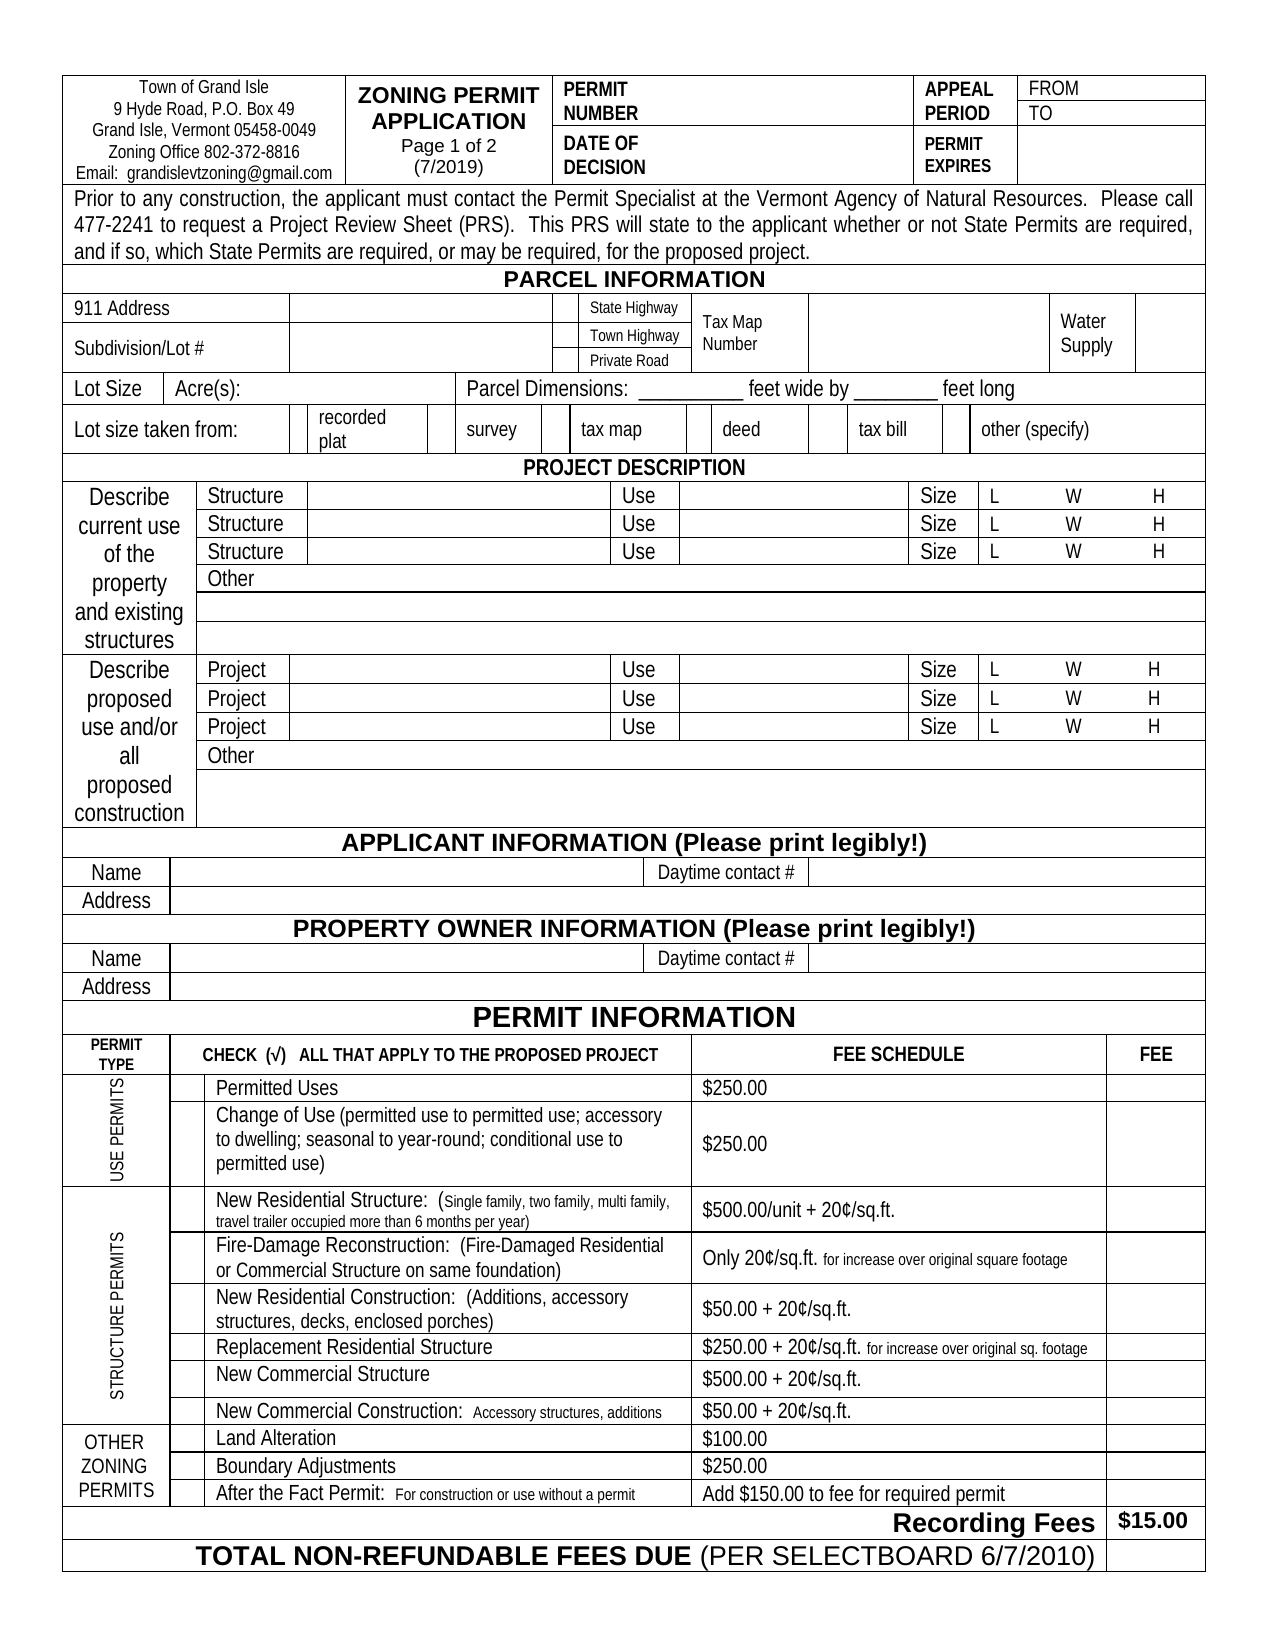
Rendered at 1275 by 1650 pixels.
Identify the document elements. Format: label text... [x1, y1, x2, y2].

table_cell Size [909, 482, 978, 509]
table_cell Structure [197, 510, 307, 537]
table_cell Use [611, 684, 679, 712]
table_cell [290, 294, 552, 322]
table_cell Describe current use of the property and existing structures [63, 482, 196, 654]
table_cell [809, 944, 1205, 972]
table_cell Use [611, 655, 679, 683]
table_cell Boundary Adjustments [205, 1453, 691, 1479]
table_cell Parcel Dimensions: __________ feet wide by ________ feet long [456, 373, 1205, 404]
table_cell [171, 1398, 204, 1424]
table_cell Structure [197, 482, 307, 509]
table_cell Fire-Damage Reconstruction: (Fire-Damaged Residential or Commercial Structure on same foundation) [205, 1233, 691, 1282]
table_cell $250.00 [692, 1075, 1106, 1101]
table_cell Acre(s): [164, 373, 455, 404]
table_cell Replacement Residential Structure [205, 1334, 691, 1360]
table_cell [680, 482, 908, 509]
table_header ZONING PERMIT APPLICATION Page 1 of 2 (7/2019) [346, 76, 552, 184]
table_cell [1107, 1102, 1205, 1186]
table_cell [171, 973, 1205, 999]
table_cell [1107, 1480, 1205, 1506]
table_cell recorded plat [308, 405, 427, 453]
table_cell [308, 510, 610, 537]
table_cell [308, 538, 610, 564]
table_cell [290, 323, 552, 372]
table_cell Daytime contact # [644, 858, 808, 886]
table_cell [171, 1425, 204, 1451]
table_cell Name [63, 858, 169, 886]
table_cell Land Alteration [205, 1425, 691, 1451]
table_cell Structure [197, 538, 307, 564]
table_cell FEE [1107, 1035, 1205, 1073]
table_cell Town Highway [579, 323, 691, 347]
table_cell [171, 1480, 204, 1506]
table_cell Other [197, 741, 1205, 769]
table_cell L W H [979, 713, 1205, 740]
table_header FROM [1018, 76, 1205, 100]
table_cell [290, 405, 307, 453]
table_cell Water Supply [1050, 294, 1135, 372]
table_cell PARCEL INFORMATION [63, 265, 1205, 293]
table_cell Permitted Uses [205, 1075, 691, 1101]
table_cell PROPERTY OWNER INFORMATION (Please print legibly!) [63, 915, 1205, 943]
table_cell Daytime contact # [644, 944, 808, 972]
table_cell L W H [979, 538, 1205, 564]
table_cell [197, 593, 1205, 621]
table_cell PERMIT EXPIRES [914, 126, 1017, 184]
table_cell deed [712, 405, 808, 453]
table_cell L W H [979, 510, 1205, 537]
table_cell Lot Size [63, 373, 163, 404]
table_cell [171, 1284, 204, 1333]
table_cell [553, 323, 578, 347]
table_cell [171, 1187, 204, 1231]
table_cell Use [611, 482, 679, 509]
table_cell Size [909, 655, 978, 683]
table_cell [1107, 1075, 1205, 1101]
table_cell Size [909, 684, 978, 712]
table_cell [171, 1102, 204, 1186]
table_cell Project [197, 684, 289, 712]
table_header APPEAL PERIOD [914, 76, 1017, 125]
table_cell [680, 655, 908, 683]
table_cell FEE SCHEDULE [692, 1035, 1106, 1073]
table_cell USE PERMITS [63, 1075, 169, 1186]
table_cell L W H [979, 684, 1205, 712]
table_cell [680, 713, 908, 740]
table_cell Other [197, 565, 1205, 591]
table_cell New Commercial Structure [205, 1361, 691, 1397]
table_cell Describe proposed use and/or all proposed construction [63, 655, 196, 827]
table_cell Size [909, 713, 978, 740]
table_cell PROJECT DESCRIPTION [63, 454, 1205, 481]
table_cell [171, 887, 1205, 913]
table_cell Project [197, 713, 289, 740]
table_cell Project [197, 655, 289, 683]
table_cell $50.00 + 20¢/sq.ft. [692, 1398, 1106, 1424]
table_cell Lot size taken from: [63, 405, 289, 453]
table_cell Use [611, 510, 679, 537]
table_cell tax map [571, 405, 686, 453]
table_cell [1107, 1284, 1205, 1333]
table_cell $500.00/unit + 20¢/sq.ft. [692, 1187, 1106, 1231]
table_cell [680, 510, 908, 537]
table_cell Subdivision/Lot # [63, 323, 289, 372]
table_cell Prior to any construction, the applicant must contact the Permit Specialist at the Vermont Agency of Natural Resources. Please call 477-2241 to request a Project Review Sheet (PRS). This PRS will state to the applicant whether or not State Permits are required, and if so, which State Permits are required, or may be required, for the proposed project. [63, 185, 1205, 264]
table_cell [171, 1361, 204, 1397]
table_cell Only 20¢/sq.ft. for increase over original square footage [692, 1233, 1106, 1282]
table_cell $500.00 + 20¢/sq.ft. [692, 1361, 1106, 1397]
table_cell L W H [979, 482, 1205, 509]
table_cell Address [63, 973, 169, 999]
table_cell [1107, 1540, 1205, 1571]
table_header PERMIT NUMBER [553, 76, 913, 125]
table_cell PERMIT INFORMATION [63, 1001, 1205, 1034]
table_cell [171, 858, 643, 886]
table_cell New Residential Structure: (Single family, two family, multi family, travel trailer occupied more than 6 months per year) [205, 1187, 691, 1231]
table_cell [680, 538, 908, 564]
table_cell TO [1018, 101, 1205, 125]
table_cell New Residential Construction: (Additions, accessory structures, decks, enclosed porches) [205, 1284, 691, 1333]
table_cell [542, 405, 569, 453]
table_cell L W H [979, 655, 1205, 683]
table_cell [308, 482, 610, 509]
table_cell $250.00 + 20¢/sq.ft. for increase over original sq. footage [692, 1334, 1106, 1360]
table_cell 911 Address [63, 294, 289, 322]
table_cell [171, 1233, 204, 1282]
table_cell Name [63, 944, 169, 972]
table_cell DATE OF DECISION [553, 126, 913, 184]
table_cell $250.00 [692, 1453, 1106, 1479]
table_cell [553, 294, 578, 322]
table_cell [1107, 1187, 1205, 1231]
table_cell Add $150.00 to fee for required permit [692, 1480, 1106, 1506]
table_cell [197, 622, 1205, 654]
table_cell [553, 348, 578, 372]
table_cell $250.00 [692, 1102, 1106, 1186]
table_cell survey [456, 405, 541, 453]
table_cell [1107, 1398, 1205, 1424]
table_cell Private Road [579, 348, 691, 372]
table_cell [171, 1334, 204, 1360]
table_cell [687, 405, 711, 453]
table_cell [1107, 1334, 1205, 1360]
table_cell Address [63, 887, 169, 913]
table_cell APPLICANT INFORMATION (Please print legibly!) [63, 828, 1205, 857]
table_cell CHECK (√) ALL THAT APPLY TO THE PROPOSED PROJECT [171, 1035, 691, 1073]
table_cell Size [909, 538, 978, 564]
table_cell Change of Use (permitted use to permitted use; accessory to dwelling; seasonal to year-round; conditional use to permitted use) [205, 1102, 691, 1186]
table_cell [290, 684, 610, 712]
table_cell tax bill [848, 405, 942, 453]
table_cell Size [909, 510, 978, 537]
table_cell TOTAL NON-REFUNDABLE FEES DUE (PER SELECTBOARD 6/7/2010) [63, 1540, 1106, 1571]
table_cell [428, 405, 455, 453]
table_cell New Commercial Construction: Accessory structures, additions [205, 1398, 691, 1424]
table_cell [290, 655, 610, 683]
table_cell [171, 1453, 204, 1479]
table_cell [680, 684, 908, 712]
table_cell [171, 1075, 204, 1101]
table_cell other (specify) [971, 405, 1205, 453]
table_header Town of Grand Isle 9 Hyde Road, P.O. Box 49 Grand Isle, Vermont 05458-0049 Zoning Office 802-372-8816 Email: grandislevtzoning@gmail.com [63, 76, 345, 184]
table_cell PERMIT TYPE [63, 1035, 169, 1073]
table_cell Use [611, 713, 679, 740]
table_cell [171, 944, 643, 972]
table_cell [1107, 1453, 1205, 1479]
table_cell Tax Map Number [692, 294, 808, 372]
table_cell [197, 770, 1205, 827]
table_cell $100.00 [692, 1425, 1106, 1451]
table_cell [1136, 294, 1205, 372]
table_cell [809, 405, 847, 453]
table_cell [943, 405, 969, 453]
table_cell $15.00 [1107, 1507, 1205, 1538]
table_cell OTHER ZONING PERMITS [63, 1425, 169, 1506]
table_cell Use [611, 538, 679, 564]
table_cell After the Fact Permit: For construction or use without a permit [205, 1480, 691, 1506]
table_cell [1107, 1233, 1205, 1282]
table_cell Recording Fees [63, 1507, 1106, 1538]
table_cell [809, 858, 1205, 886]
table_cell $50.00 + 20¢/sq.ft. [692, 1284, 1106, 1333]
table_cell [1018, 126, 1205, 184]
table_cell State Highway [579, 294, 691, 322]
table_cell [1107, 1361, 1205, 1397]
table_cell [1107, 1425, 1205, 1451]
table_cell [290, 713, 610, 740]
table_cell STRUCTURE PERMITS [63, 1187, 169, 1424]
table_cell [809, 294, 1049, 372]
